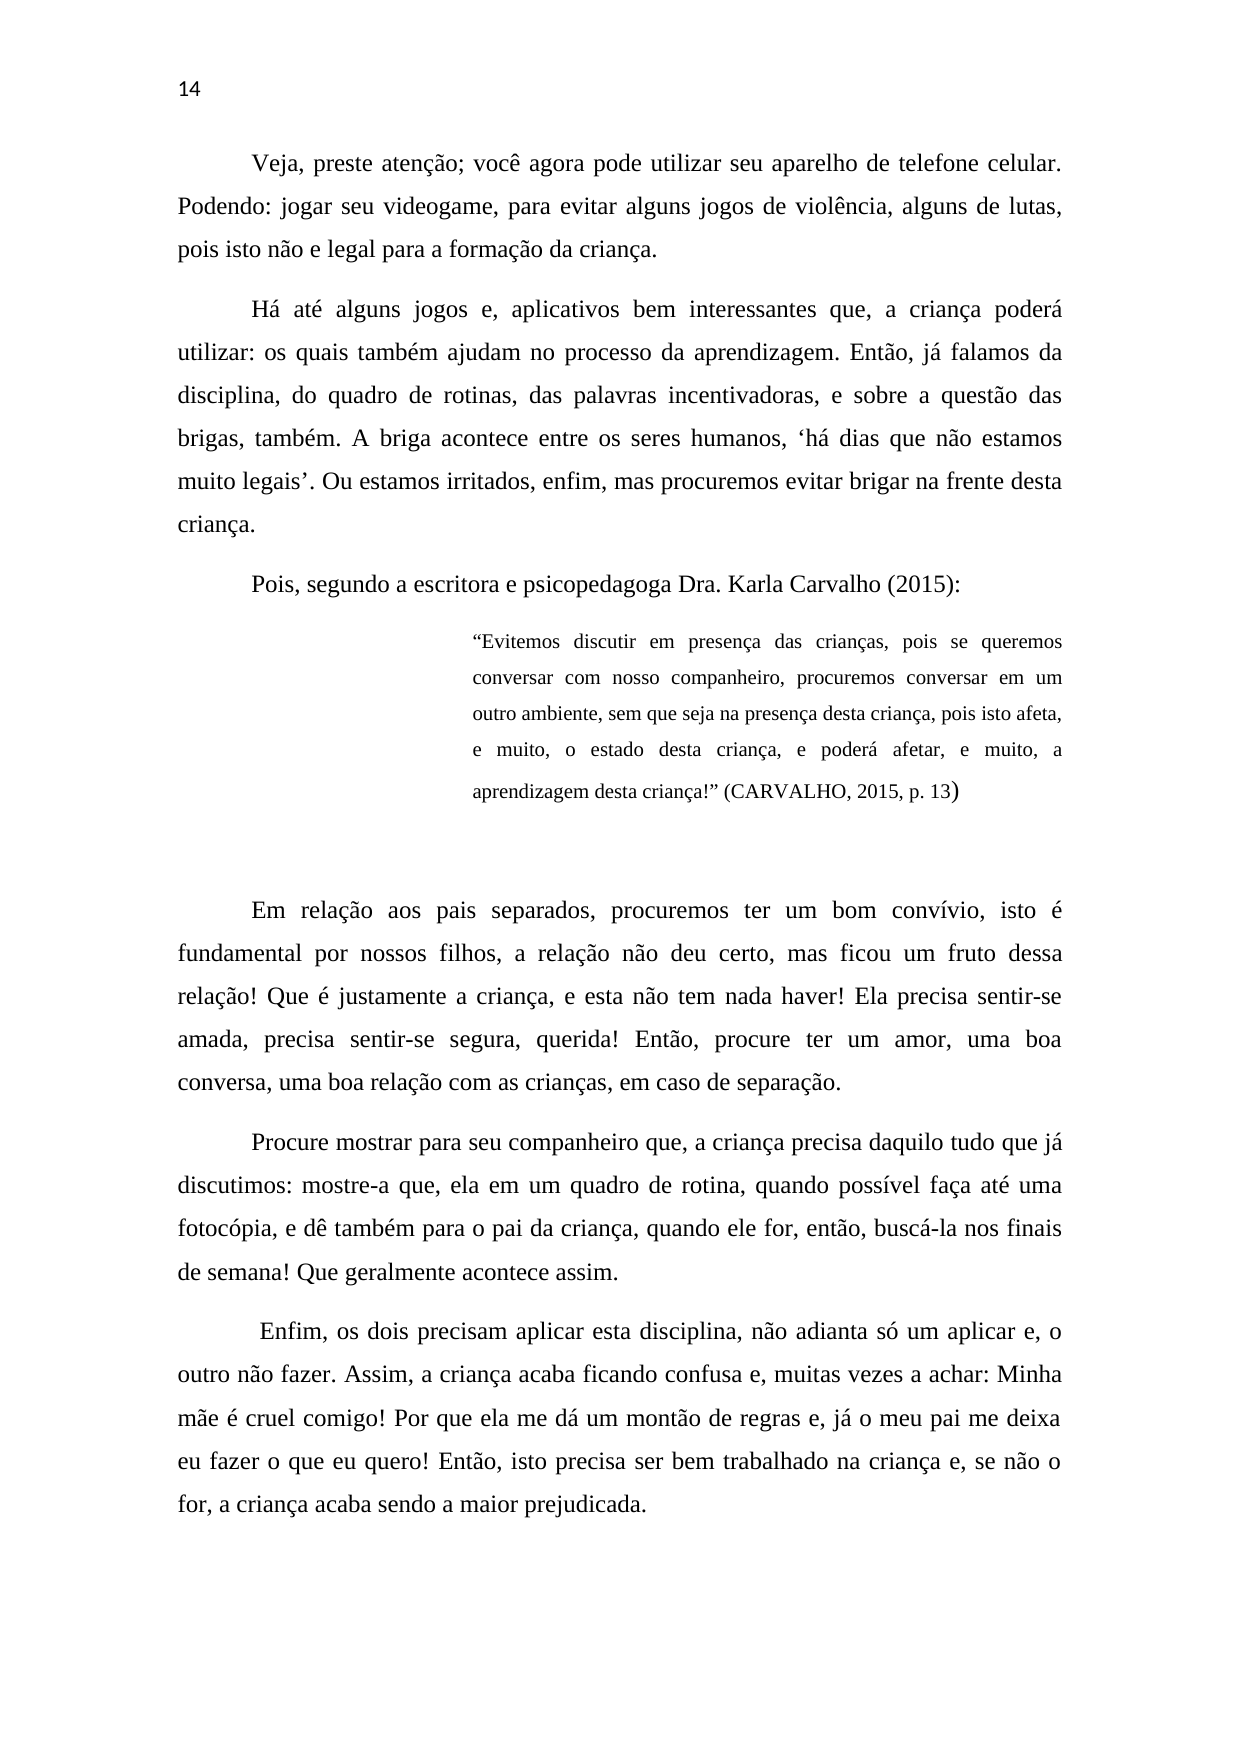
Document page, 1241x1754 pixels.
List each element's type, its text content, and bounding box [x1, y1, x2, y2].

text “Evitemos discutir em presença das crianças, pois se queremos conversar com nosso companheiro, procuremos conversar em um outro ambiente, sem que seja na presença desta criança, pois isto afeta, e muito, o estado desta criança, e poderá afetar, e muito, a aprendizagem desta criança!” (CARVALHO, 2015, p. 13) [472, 629, 1063, 804]
text Pois, segundo a escritora e psicopedagoga Dra. Karla Carvalho (2015): [177, 569, 1063, 598]
text Em relação aos pais separados, procuremos ter um bom convívio, isto é fundamental por nossos filhos, a relação não deu certo, mas ficou um fruto dessa relação! Que é justamente a criança, e esta não tem nada haver! Ela precisa sentir-se amada, precisa sentir-se segura, querida! Então, procure ter um amor, uma boa conversa, uma boa relação com as crianças, em caso de separação. [177, 895, 1063, 1096]
text Procure mostrar para seu companheiro que, a criança precisa daquilo tudo que já discutimos: mostre-a que, ela em um quadro de rotina, quando possível faça até uma fotocópia, e dê também para o pai da criança, quando ele for, então, buscá-la nos finais de semana! Que geralmente acontece assim. [177, 1127, 1063, 1285]
text Enfim, os dois precisam aplicar esta disciplina, não adianta só um aplicar e, o outro não fazer. Assim, a criança acaba ficando confusa e, muitas vezes a achar: Minha mãe é cruel comigo! Por que ela me dá um montão de regras e, já o meu pai me deixa eu fazer o que eu quero! Então, isto precisa ser bem trabalhado na criança e, se não o for, a criança acaba sendo a maior prejudicada. [177, 1316, 1063, 1518]
text Há até alguns jogos e, aplicativos bem interessantes que, a criança poderá utilizar: os quais também ajudam no processo da aprendizagem. Então, já falamos da disciplina, do quadro de rotinas, das palavras incentivadoras, e sobre a questão das brigas, também. A briga acontece entre os seres humanos, ‘há dias que não estamos muito legais’. Ou estamos irritados, enfim, mas procuremos evitar brigar na frente desta criança. [177, 294, 1063, 538]
text Veja, preste atenção; você agora pode utilizar seu aparelho de telefone celular. Podendo: jogar seu videogame, para evitar alguns jogos de violência, alguns de lutas, pois isto não e legal para a formação da criança. [177, 148, 1063, 263]
